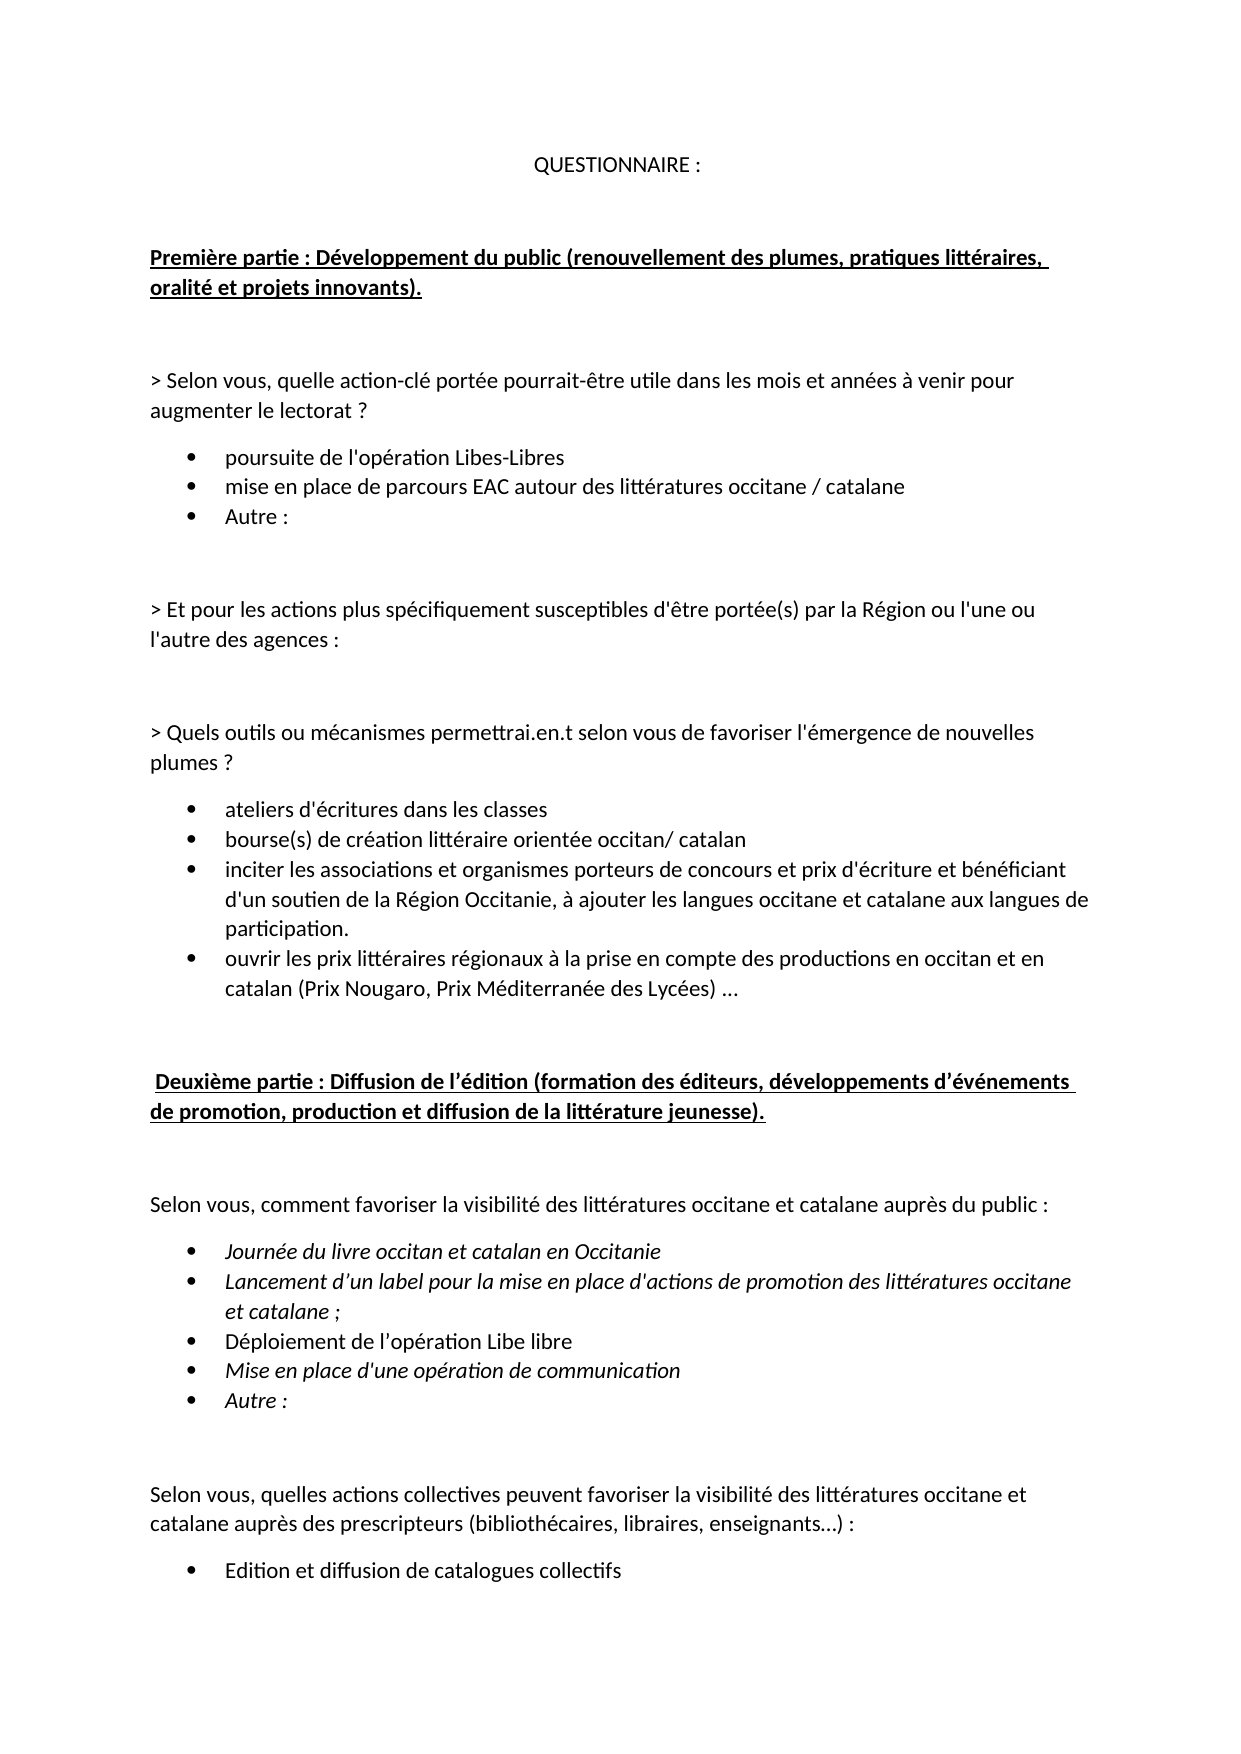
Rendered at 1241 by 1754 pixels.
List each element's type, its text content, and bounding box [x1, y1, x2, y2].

list inciter les associations et organismes porteurs de concours et prix d'écriture et bénéficiant d'un soutien de la Région Occitanie, à ajouter les langues occitane et catalane aux langues de participation. [187, 855, 1090, 943]
text Selon vous, quelles actions collectives peuvent favoriser la visibilité des littératures occitane et catalane auprès des prescripteurs (bibliothécaires, libraires, enseignants…) : [150, 1480, 1090, 1538]
text > Selon vous, quelle action-clé portée pourrait-être utile dans les mois et années à venir pour augmenter le lectorat ? [150, 366, 1090, 424]
list Edition et diffusion de catalogues collectifs [187, 1556, 1090, 1584]
list ateliers d'écritures dans les classes [187, 795, 1090, 823]
text Première partie : Développement du public (renouvellement des plumes, pratiques littéraires, oralité et projets innovants). [150, 243, 1090, 301]
list poursuite de l'opération Libes-Libres [187, 443, 1090, 471]
text > Quels outils ou mécanismes permettrai.en.t selon vous de favoriser l'émergence de nouvelles plumes ? [150, 718, 1090, 776]
list ouvrir les prix littéraires régionaux à la prise en compte des productions en occitan et en catalan (Prix Nougaro, Prix Méditerranée des Lycées) ... [187, 944, 1090, 1002]
list mise en place de parcours EAC autour des littératures occitane / catalane [187, 472, 1090, 501]
list Mise en place d'une opération de communication [187, 1357, 1090, 1385]
text Selon vous, comment favoriser la visibilité des littératures occitane et catalane auprès du public : [150, 1191, 1090, 1218]
list Déploiement de l’opération Libe libre [187, 1327, 1090, 1355]
text Deuxième partie : Diffusion de l’édition (formation des éditeurs, développements d’événements de promotion, production et diffusion de la littérature jeunesse). [150, 1067, 1090, 1125]
list Autre : [187, 502, 1090, 530]
list Journée du livre occitan et catalan en Occitanie [187, 1237, 1090, 1265]
list Autre : [187, 1387, 1090, 1414]
text QUESTIONNAIRE : [150, 150, 1090, 178]
list Lancement d’un label pour la mise en place d'actions de promotion des littératures occitane et catalane ; [187, 1267, 1090, 1325]
list bourse(s) de création littéraire orientée occitan/ catalan [187, 825, 1090, 853]
text > Et pour les actions plus spécifiquement susceptibles d'être portée(s) par la Région ou l'une ou l'autre des agences : [150, 596, 1090, 653]
